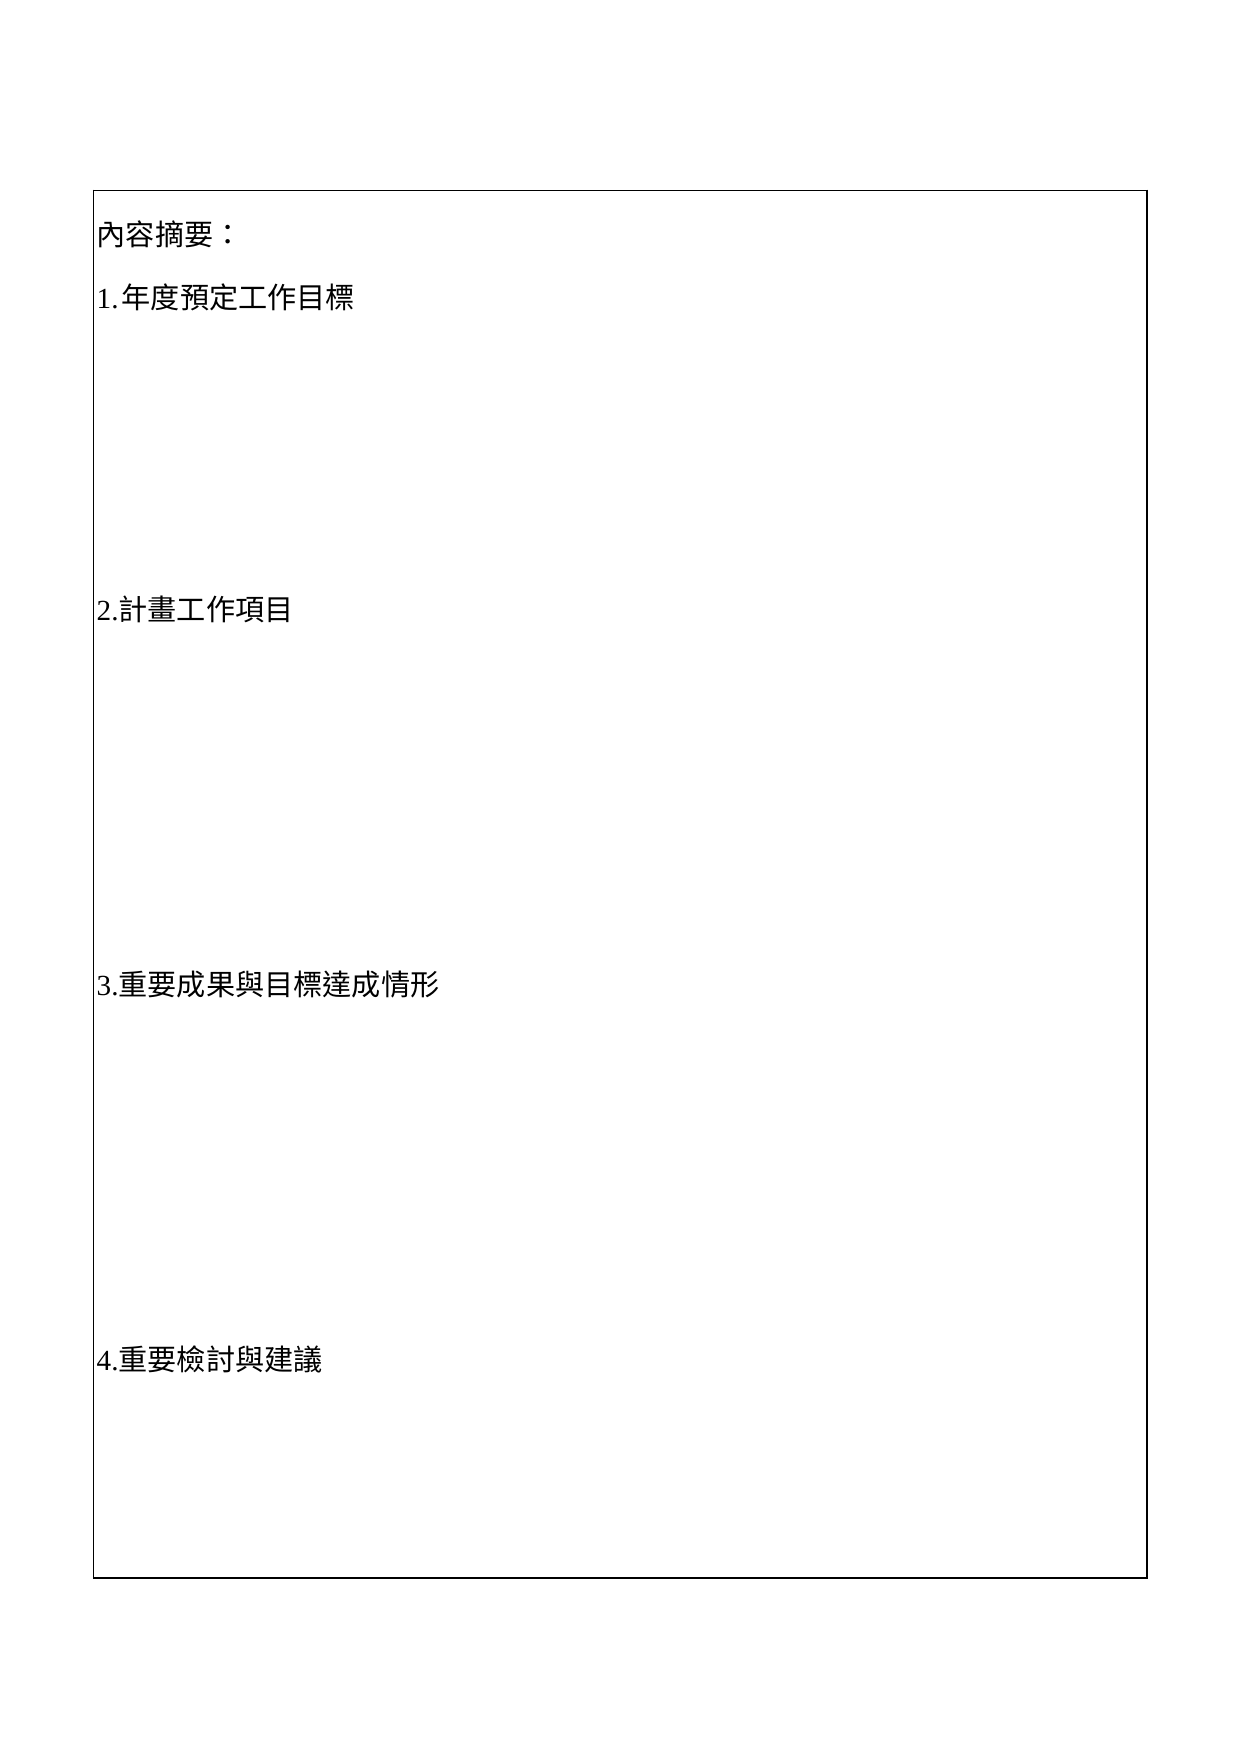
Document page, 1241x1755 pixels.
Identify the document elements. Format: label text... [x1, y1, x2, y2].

table_cell 內容摘要： 年度預定工作目標 2.計畫工作項目 3.重要成果與目標達成情形 4.重要檢討與建議 [94, 191, 1146, 1577]
